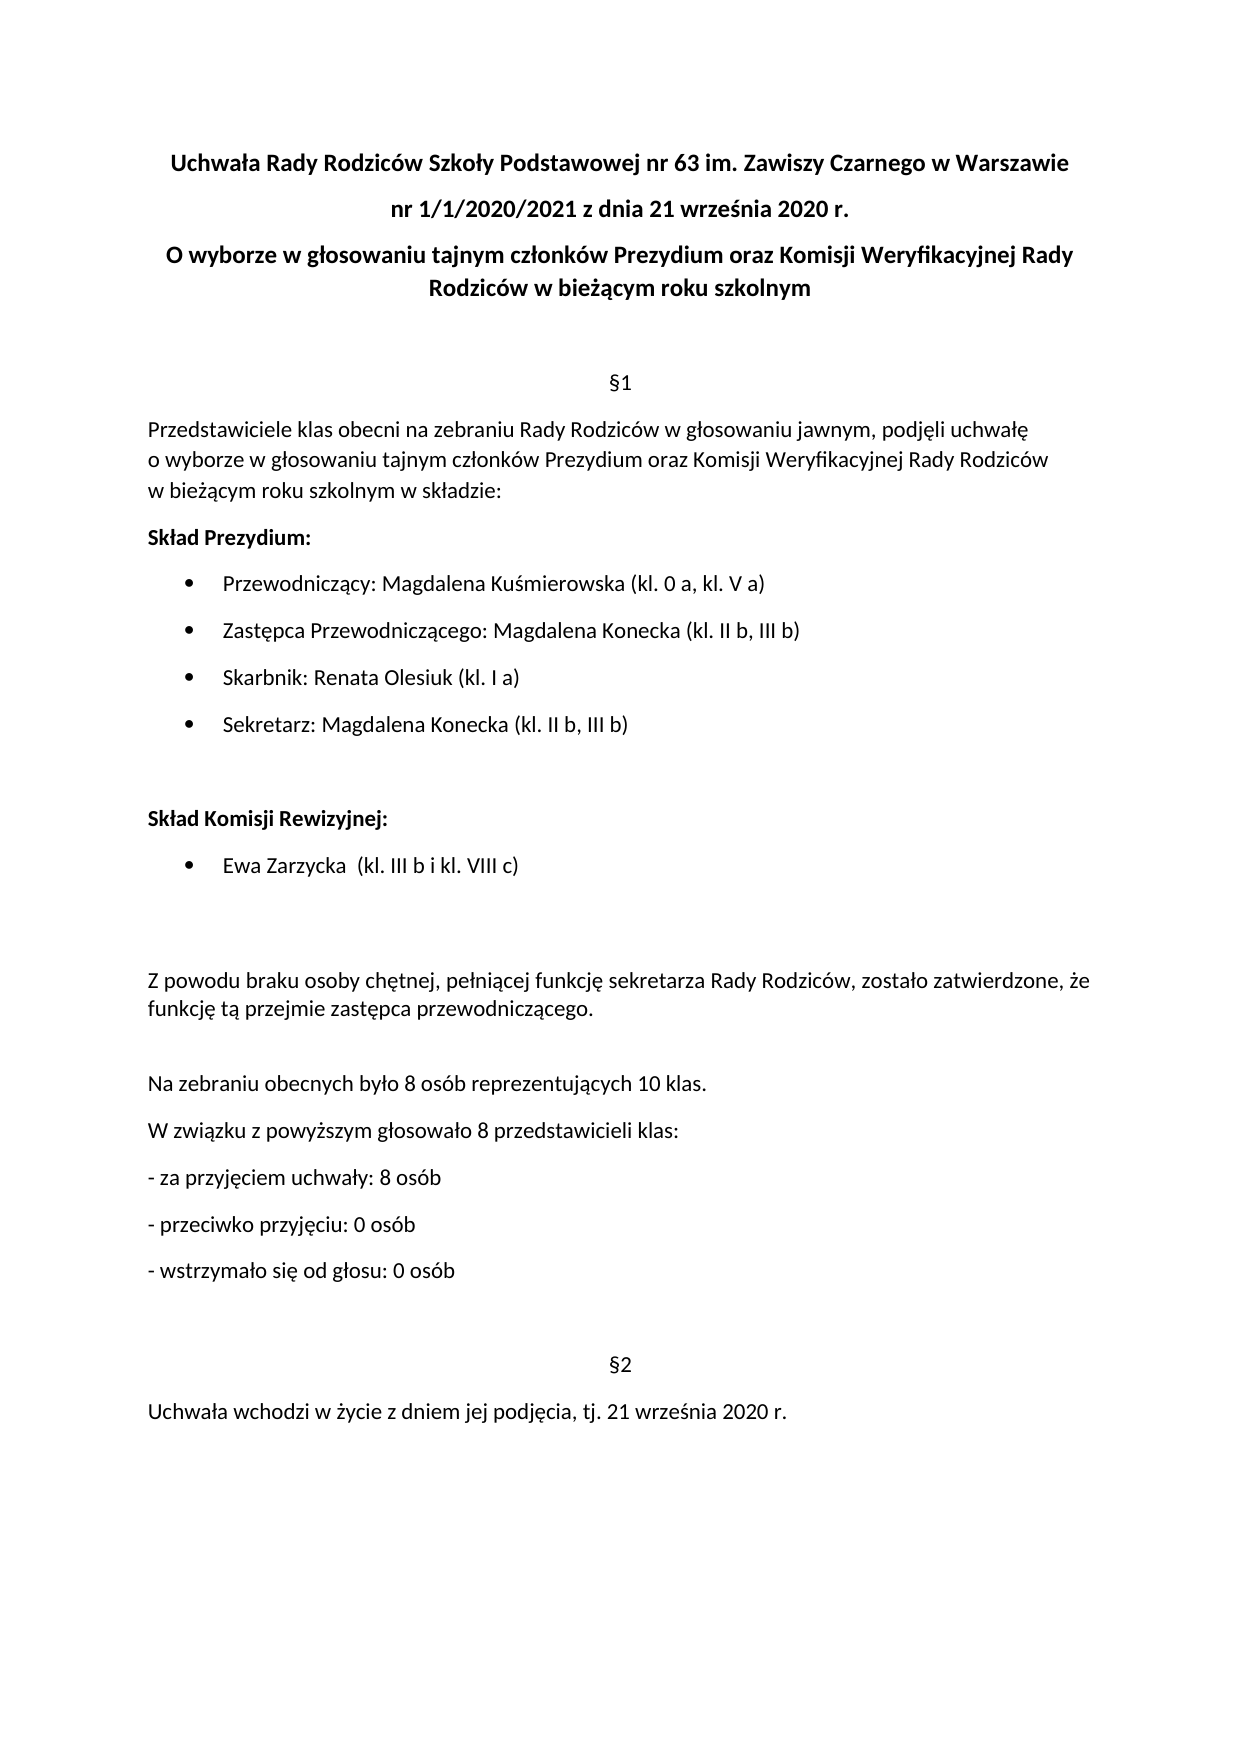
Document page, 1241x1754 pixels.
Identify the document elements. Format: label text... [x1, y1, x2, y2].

list Przewodniczący: Magdalena Kuśmierowska (kl. 0 a, kl. V a) [185, 569, 1093, 597]
text §2 [148, 1350, 1093, 1378]
text - wstrzymało się od głosu: 0 osób [148, 1257, 1093, 1284]
text - za przyjęciem uchwały: 8 osób [148, 1163, 1093, 1191]
text Uchwała Rady Rodziców Szkoły Podstawowej nr 63 im. Zawiszy Czarnego w Warszawie [148, 148, 1093, 178]
text Skład Komisji Rewizyjnej: [148, 804, 1093, 832]
text §1 [148, 368, 1093, 396]
text Skład Prezydium: [148, 523, 1093, 551]
text Uchwała wchodzi w życie z dniem jej podjęcia, tj. 21 września 2020 r. [148, 1397, 1093, 1425]
text Na zebraniu obecnych było 8 osób reprezentujących 10 klas. [148, 1069, 1093, 1097]
list Ewa Zarzycka (kl. III b i kl. VIII c) [185, 851, 1093, 879]
list Sekretarz: Magdalena Konecka (kl. II b, III b) [185, 710, 1093, 738]
text Przedstawiciele klas obecni na zebraniu Rady Rodziców w głosowaniu jawnym, podjęli uchwałę o wyborze w głosowaniu tajnym członków Prezydium oraz Komisji Weryfikacyjnej Rady Rodziców w bieżącym roku szkolnym w składzie: [148, 415, 1093, 504]
text W związku z powyższym głosowało 8 przedstawicieli klas: [148, 1116, 1093, 1144]
text - przeciwko przyjęciu: 0 osób [148, 1210, 1093, 1238]
list Skarbnik: Renata Olesiuk (kl. I a) [185, 663, 1093, 691]
text O wyborze w głosowaniu tajnym członków Prezydium oraz Komisji Weryfikacyjnej Rady Rodziców w bieżącym roku szkolnym [148, 239, 1093, 302]
list Zastępca Przewodniczącego: Magdalena Konecka (kl. II b, III b) [185, 616, 1093, 644]
text nr 1/1/2020/2021 z dnia 21 września 2020 r. [148, 193, 1093, 224]
text Z powodu braku osoby chętnej, pełniącej funkcję sekretarza Rady Rodziców, zostało zatwierdzone, że funkcję tą przejmie zastępca przewodniczącego. [148, 966, 1093, 1022]
